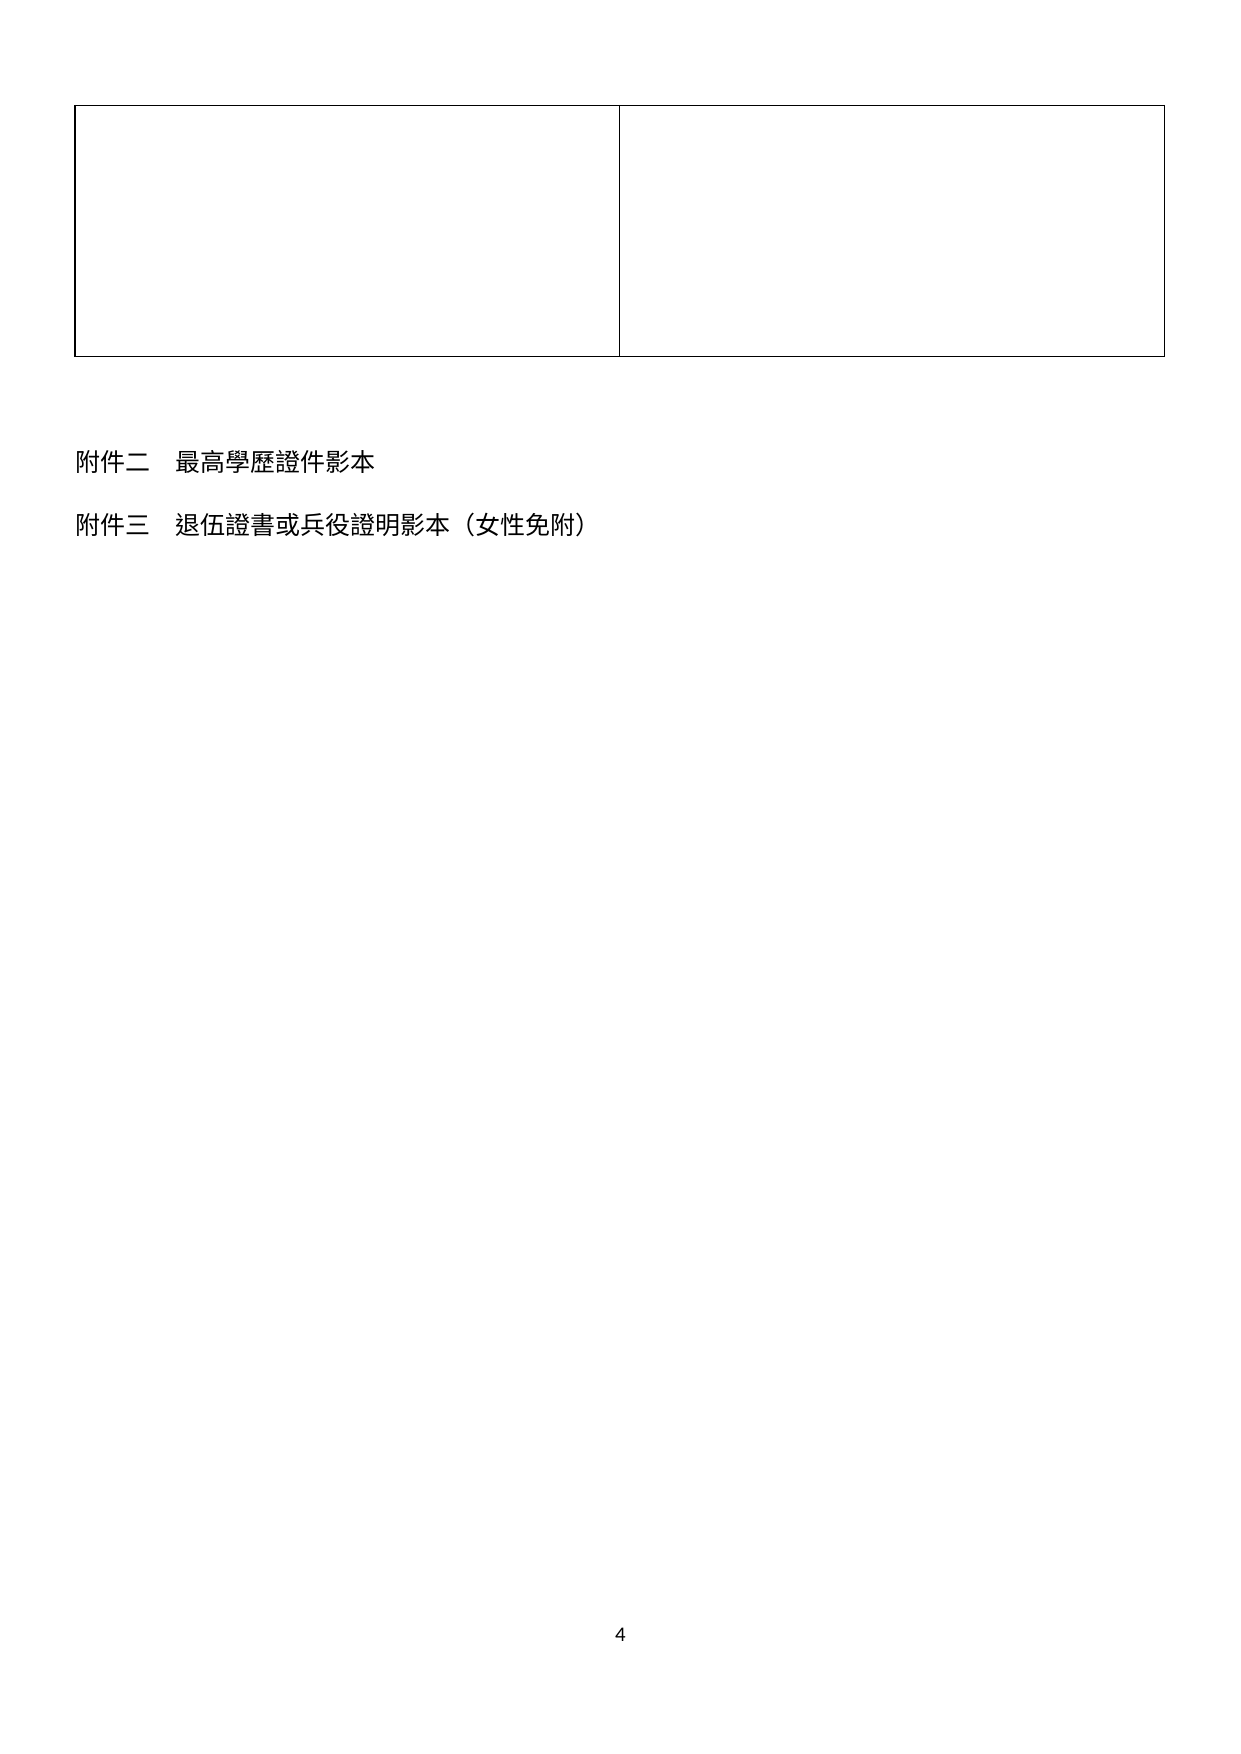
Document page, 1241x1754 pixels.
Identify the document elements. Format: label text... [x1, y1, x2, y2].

text 附件二 最高學歷證件影本 [75, 419, 1165, 482]
text 附件三 退伍證書或兵役證明影本（女性免附） [75, 482, 1165, 544]
table_header [620, 106, 1164, 356]
table_header [76, 106, 619, 356]
